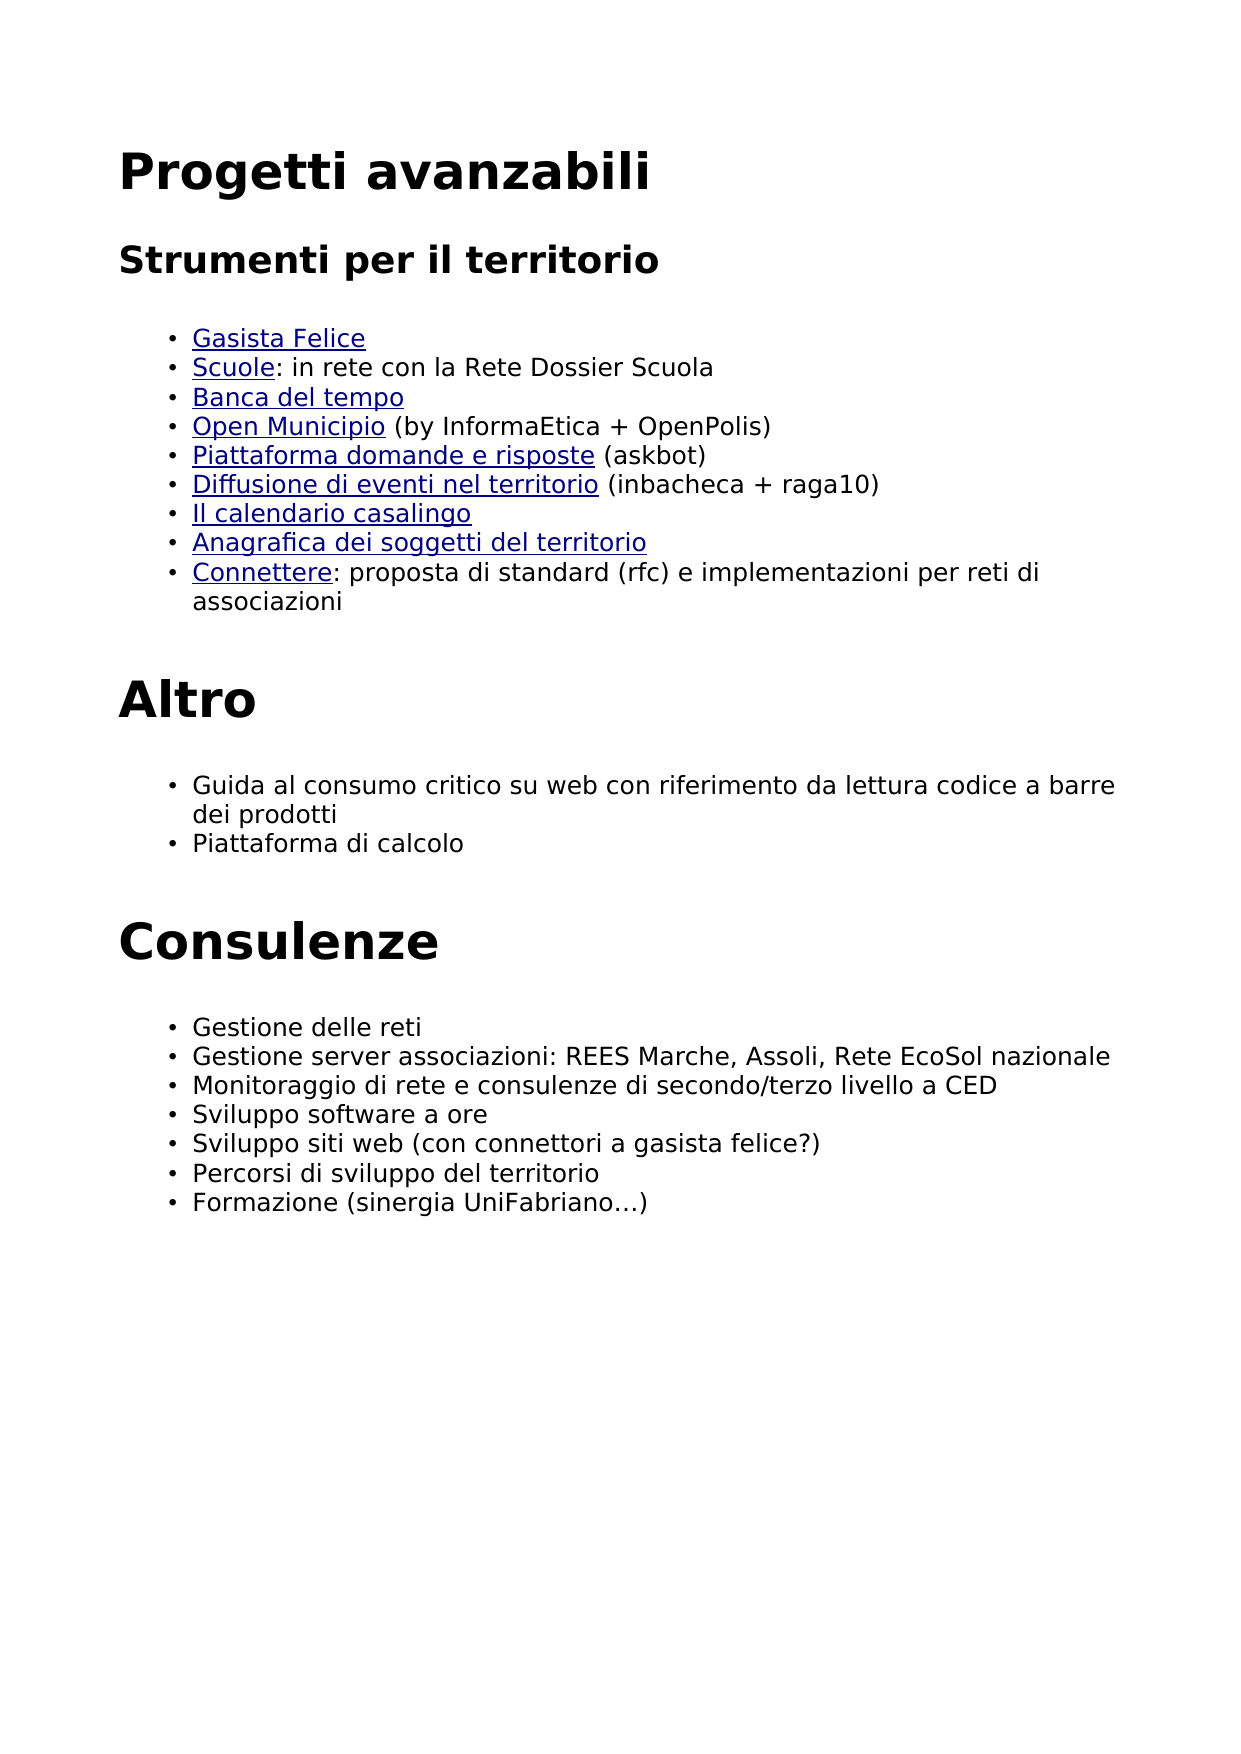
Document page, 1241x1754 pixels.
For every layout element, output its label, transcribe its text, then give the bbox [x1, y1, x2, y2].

list Il calendario casalingo [177, 499, 1122, 529]
subtitle Altro [118, 671, 1122, 729]
subtitle Strumenti per il territorio [118, 239, 1122, 282]
list Scuole: in rete con la Rete Dossier Scuola [177, 354, 1122, 383]
list Sviluppo siti web (con connettori a gasista felice?) [177, 1130, 1122, 1159]
subtitle Progetti avanzabili [118, 143, 1122, 201]
list Gestione server associazioni: REES Marche, Assoli, Rete EcoSol nazionale [177, 1042, 1122, 1071]
list Piattaforma di calcolo [177, 829, 1122, 858]
list Monitoraggio di rete e consulenze di secondo/terzo livello a CED [177, 1071, 1122, 1101]
list Banca del tempo [177, 383, 1122, 412]
list Guida al consumo critico su web con riferimento da lettura codice a barre dei prodotti [177, 771, 1122, 829]
list Open Municipio (by InformaEtica + OpenPolis) [177, 412, 1122, 441]
list Piattaforma domande e risposte (askbot) [177, 441, 1122, 470]
subtitle Consulenze [118, 913, 1122, 971]
list Percorsi di sviluppo del territorio [177, 1159, 1122, 1188]
list Gestione delle reti [177, 1013, 1122, 1042]
list Gasista Felice [177, 324, 1122, 354]
list Formazione (sinergia UniFabriano…) [177, 1188, 1122, 1217]
list Anagrafica dei soggetti del territorio [177, 529, 1122, 558]
list Sviluppo software a ore [177, 1101, 1122, 1130]
list Connettere: proposta di standard (rfc) e implementazioni per reti di associazioni [177, 558, 1122, 616]
list Diffusione di eventi nel territorio (inbacheca + raga10) [177, 470, 1122, 499]
